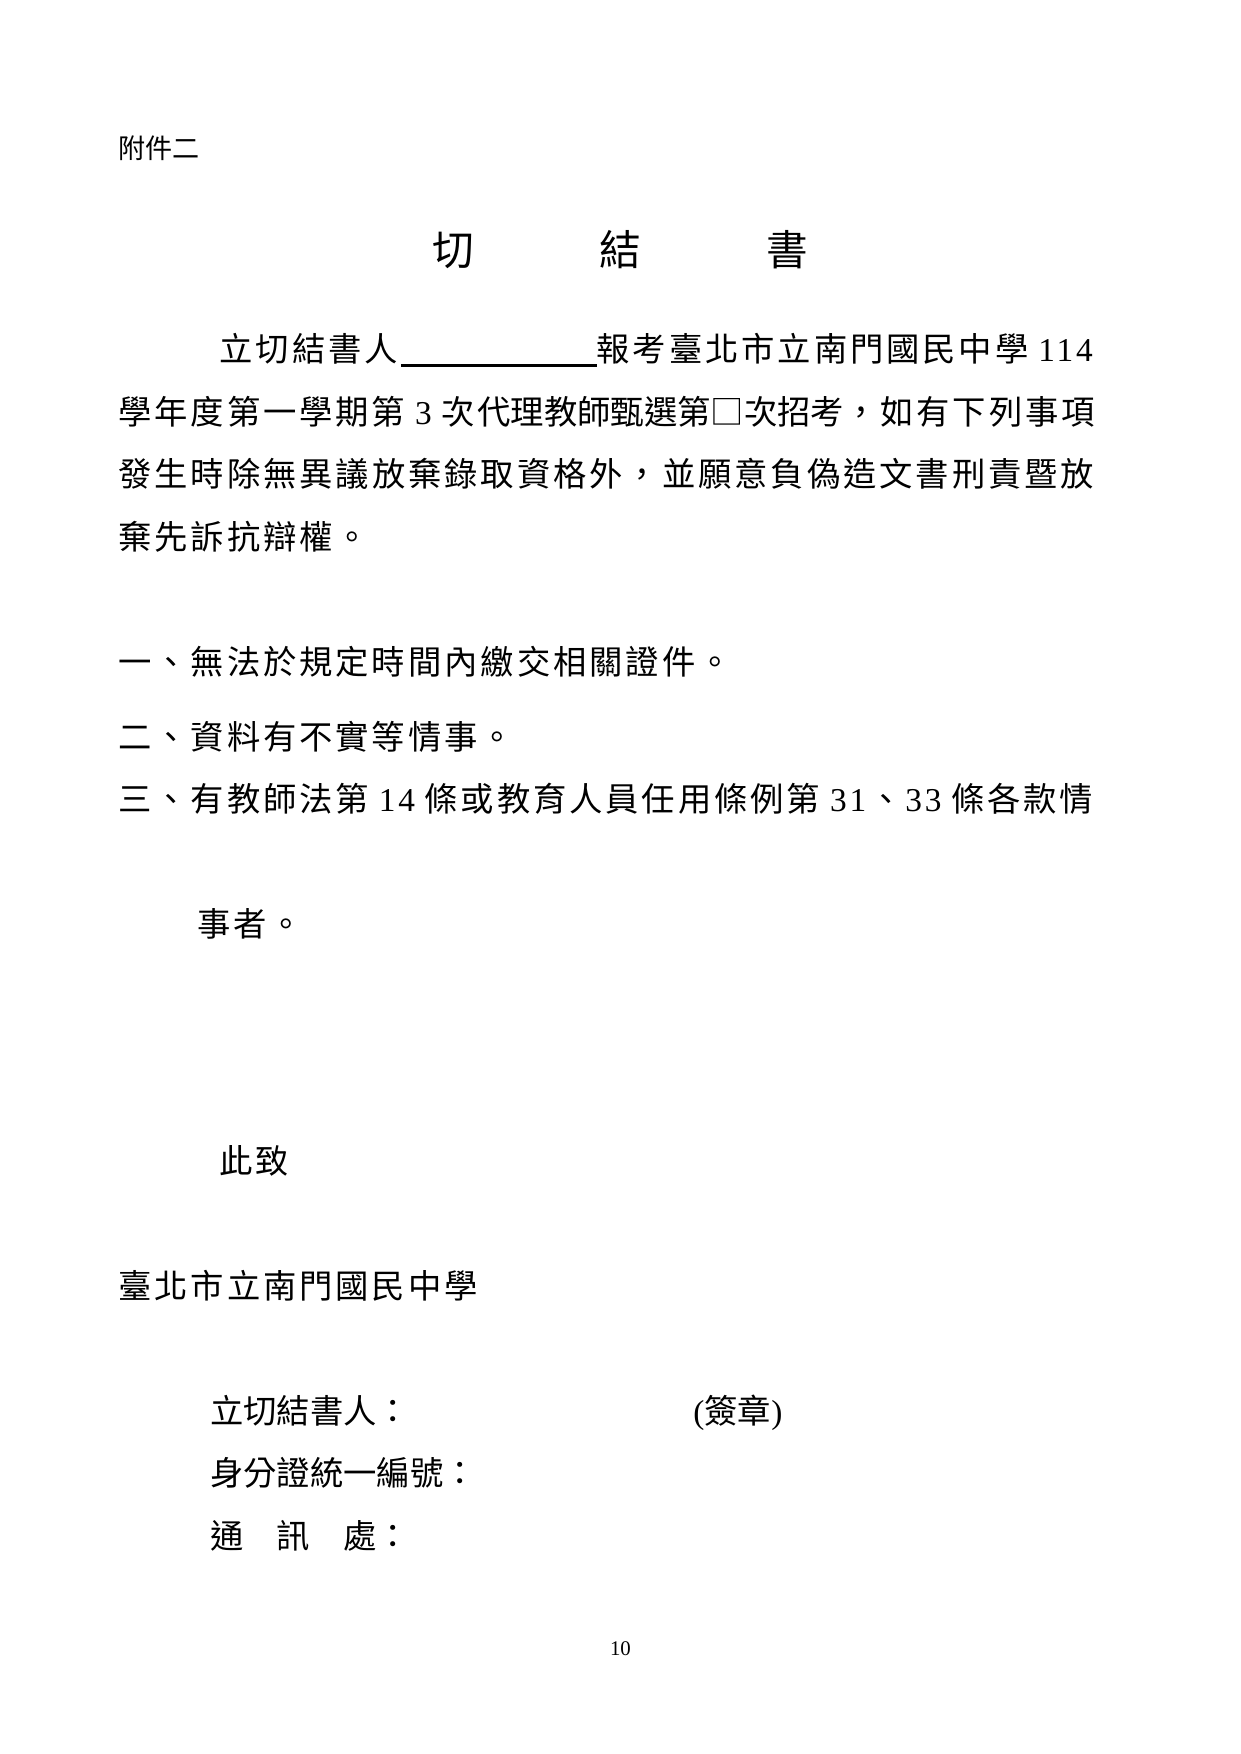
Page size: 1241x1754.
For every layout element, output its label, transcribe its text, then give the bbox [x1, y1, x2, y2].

text 身分證統一編號： [118, 1429, 1122, 1492]
text 附件二 [118, 105, 1122, 168]
text 二、資料有不實等情事。 [118, 693, 1109, 755]
text 此致 [118, 1117, 1122, 1179]
text 三、有教師法第14條或教育人員任用條例第31、33條各款情事者。 [118, 755, 1122, 943]
text 一、無法於規定時間內繳交相關證件。 [118, 618, 1122, 680]
text 切 結 書 [118, 205, 1122, 268]
text 通 訊 處： [118, 1492, 1122, 1554]
text 立切結書人： (簽章) [118, 1367, 1122, 1429]
text 立切結書人 報考臺北市立南門國民中學114學年度第一學期第3次代理教師甄選第□次招考，如有下列事項發生時除無異議放棄錄取資格外，並願意負偽造文書刑責暨放棄先訴抗辯權。 [118, 305, 1122, 555]
text 臺北市立南門國民中學 [118, 1242, 1122, 1304]
